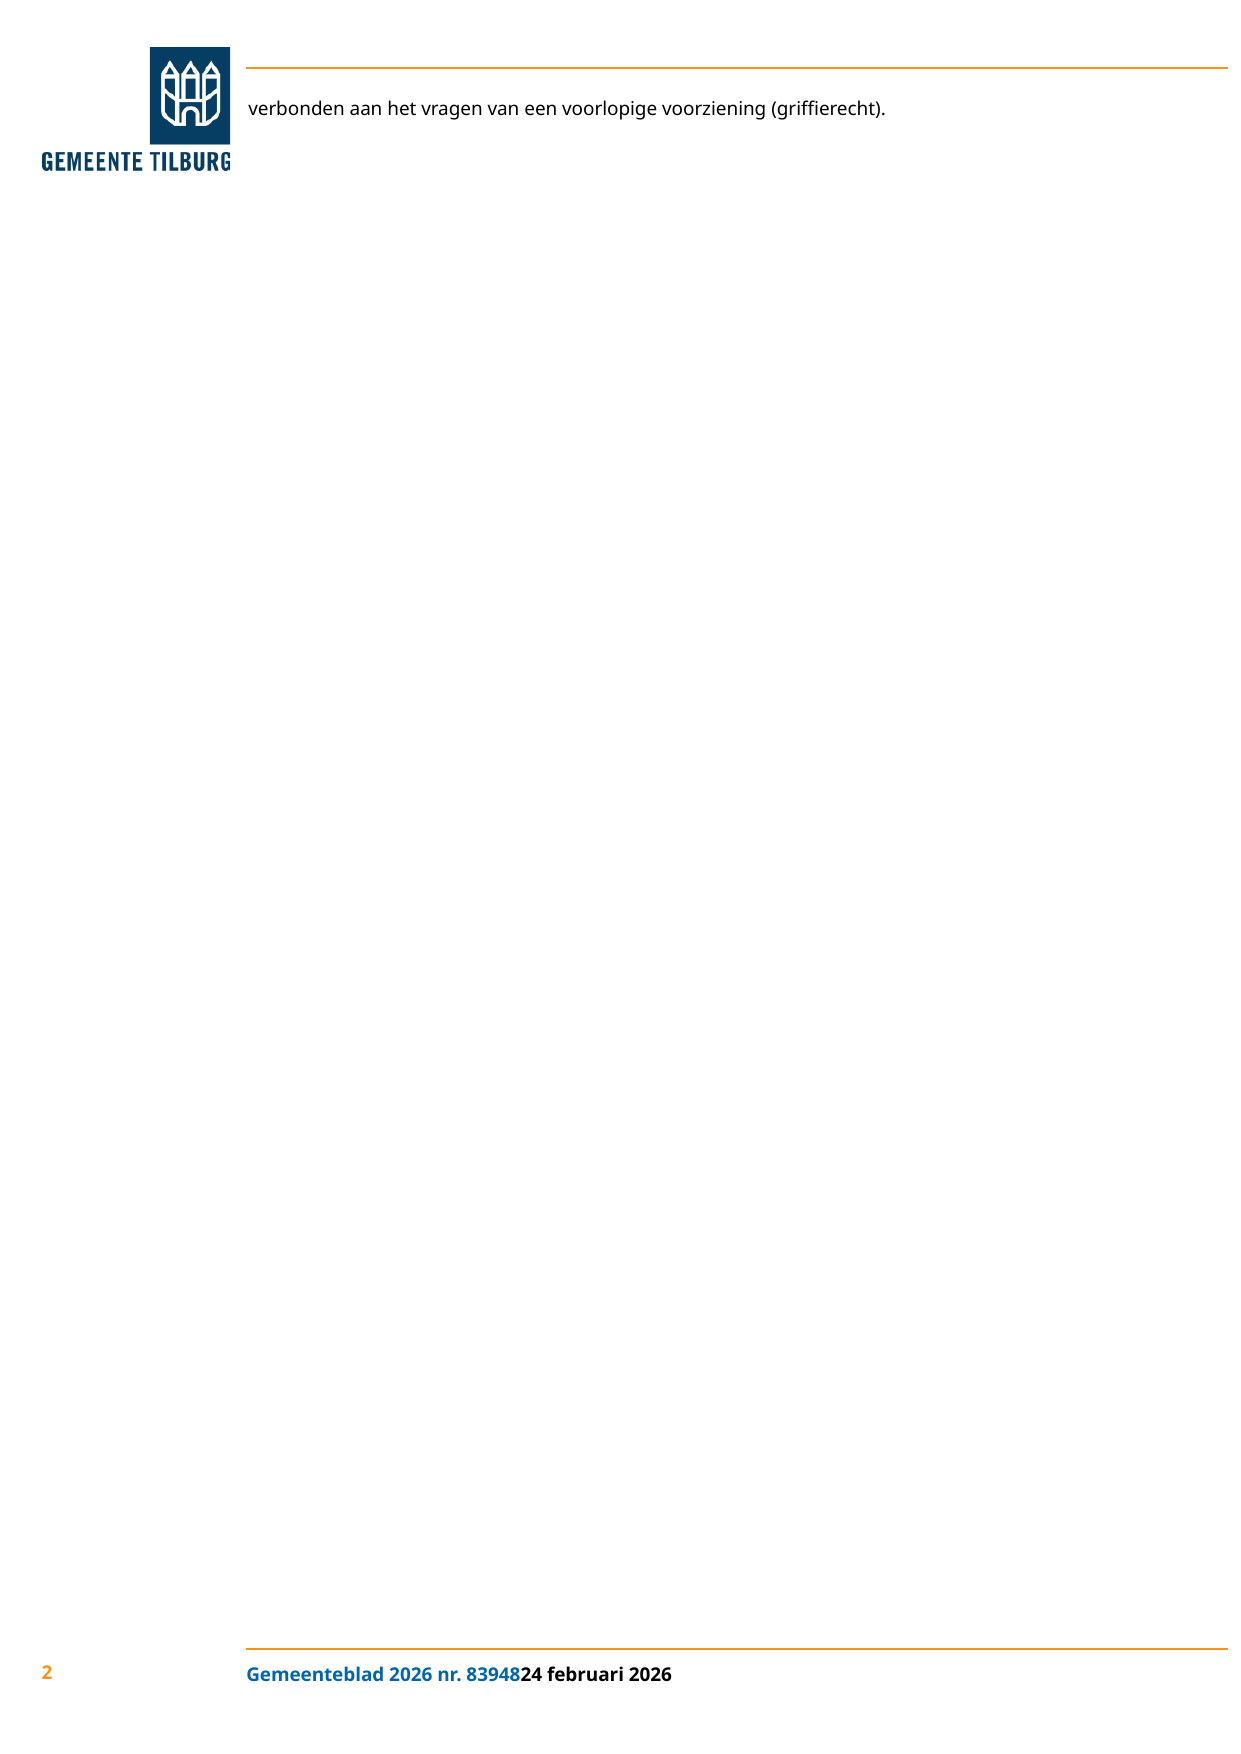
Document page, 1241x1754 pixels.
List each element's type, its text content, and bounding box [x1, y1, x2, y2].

text verbonden aan het vragen van een voorlopige voorziening (griffierecht). [248, 95, 1152, 121]
picture [41, 47, 231, 172]
